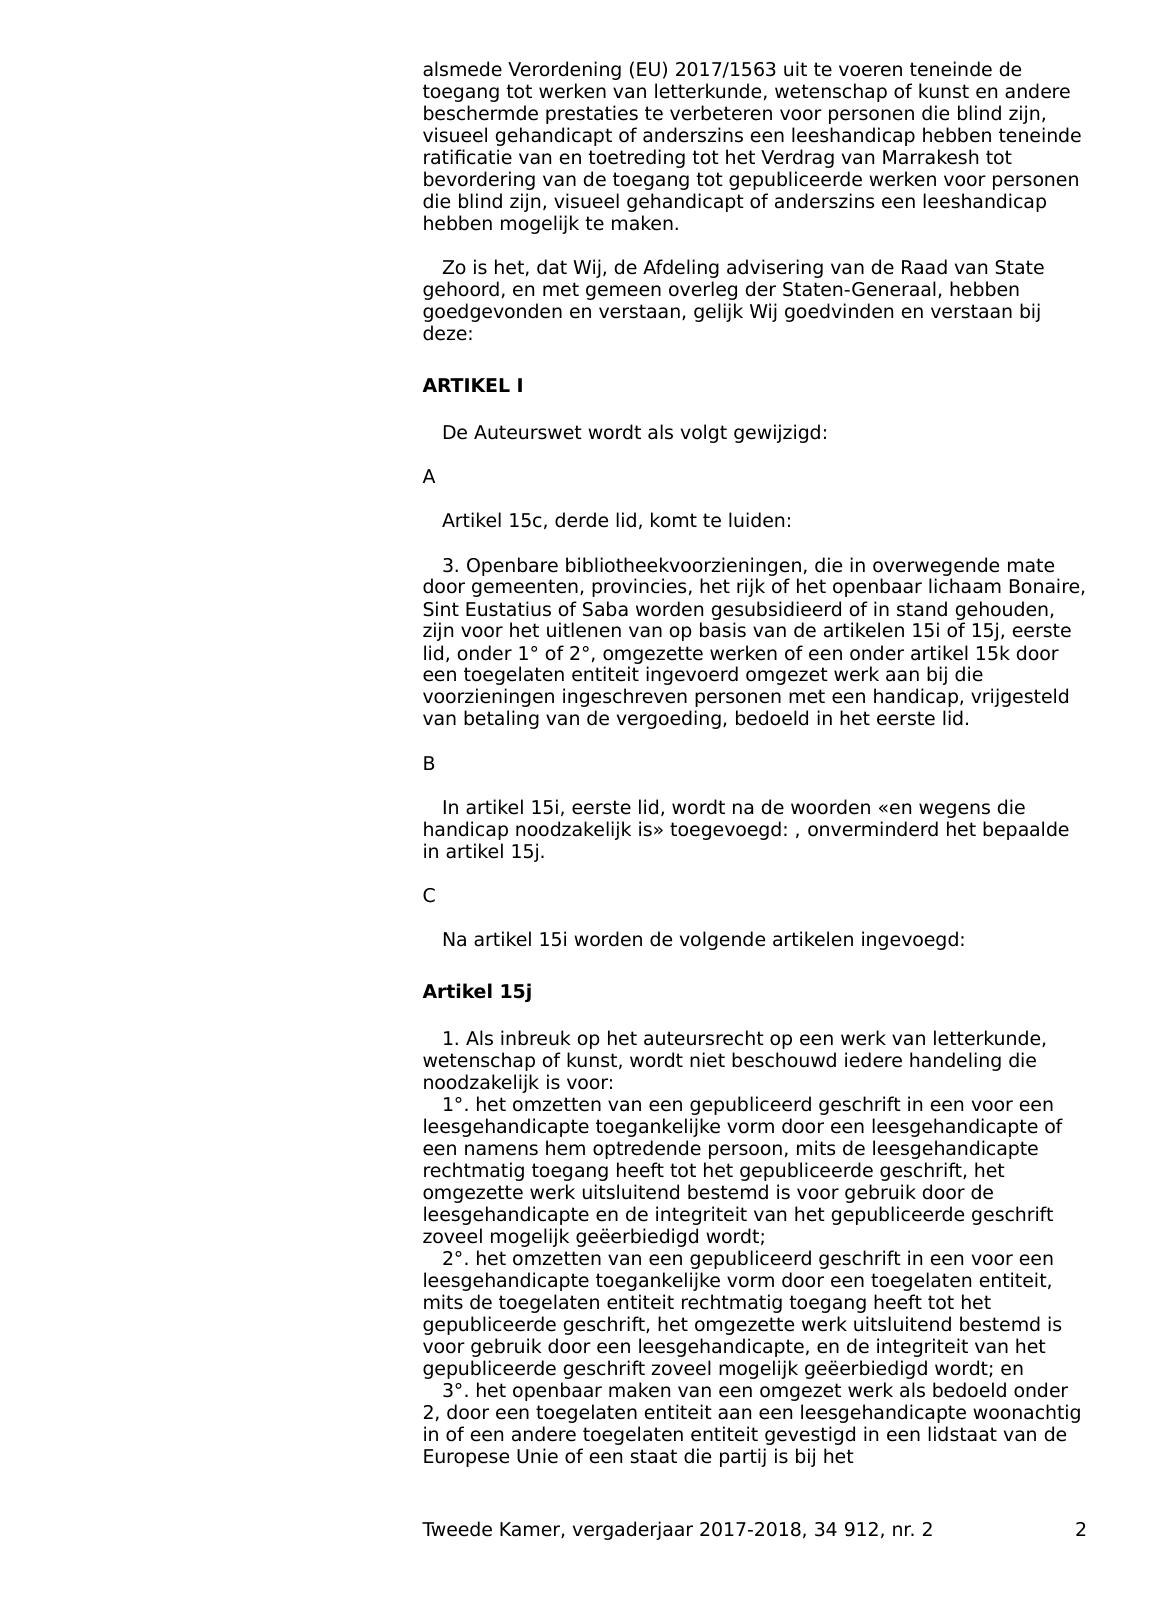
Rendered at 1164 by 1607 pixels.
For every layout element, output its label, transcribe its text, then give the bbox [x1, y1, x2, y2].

text In artikel 15i, eerste lid, wordt na de woorden «en wegens die handicap noodzakelijk is» toegevoegd: , onverminderd het bepaalde in artikel 15j. [422, 797, 1087, 863]
text De Auteurswet wordt als volgt gewijzigd: [422, 422, 1087, 444]
text 1°. het omzetten van een gepubliceerd geschrift in een voor een leesgehandicapte toegankelijke vorm door een leesgehandicapte of een namens hem optredende persoon, mits de leesgehandicapte rechtmatig toegang heeft tot het gepubliceerde geschrift, het omgezette werk uitsluitend bestemd is voor gebruik door de leesgehandicapte en de integriteit van het gepubliceerde geschrift zoveel mogelijk geëerbiedigd wordt; [422, 1094, 1087, 1248]
subtitle ARTIKEL I [422, 375, 1087, 397]
text Artikel 15c, derde lid, komt te luiden: [422, 510, 1087, 532]
text Zo is het, dat Wij, de Afdeling advisering van de Raad van State gehoord, en met gemeen overleg der Staten-Generaal, hebben goedgevonden en verstaan, gelijk Wij goedvinden en verstaan bij deze: [422, 257, 1087, 345]
text C [422, 885, 1087, 907]
text B [422, 752, 1087, 774]
text 3. Openbare bibliotheekvoorzieningen, die in overwegende mate door gemeenten, provincies, het rijk of het openbaar lichaam Bonaire, Sint Eustatius of Saba worden gesubsidieerd of in stand gehouden, zijn voor het uitlenen van op basis van de artikelen 15i of 15j, eerste lid, onder 1° of 2°, omgezette werken of een onder artikel 15k door een toegelaten entiteit ingevoerd omgezet werk aan bij die voorzieningen ingeschreven personen met een handicap, vrijgesteld van betaling van de vergoeding, bedoeld in het eerste lid. [422, 554, 1087, 730]
text 2°. het omzetten van een gepubliceerd geschrift in een voor een leesgehandicapte toegankelijke vorm door een toegelaten entiteit, mits de toegelaten entiteit rechtmatig toegang heeft tot het gepubliceerde geschrift, het omgezette werk uitsluitend bestemd is voor gebruik door een leesgehandicapte, en de integriteit van het gepubliceerde geschrift zoveel mogelijk geëerbiedigd wordt; en [422, 1248, 1087, 1379]
text 1. Als inbreuk op het auteursrecht op een werk van letterkunde, wetenschap of kunst, wordt niet beschouwd iedere handeling die noodzakelijk is voor: [422, 1028, 1087, 1094]
text 3°. het openbaar maken van een omgezet werk als bedoeld onder 2, door een toegelaten entiteit aan een leesgehandicapte woonachtig in of een andere toegelaten entiteit gevestigd in een lidstaat van de Europese Unie of een staat die partij is bij het [422, 1379, 1087, 1467]
text alsmede Verordening (EU) 2017/1563 uit te voeren teneinde de toegang tot werken van letterkunde, wetenschap of kunst en andere beschermde prestaties te verbeteren voor personen die blind zijn, visueel gehandicapt of anderszins een leeshandicap hebben teneinde ratificatie van en toetreding tot het Verdrag van Marrakesh tot bevordering van de toegang tot gepubliceerde werken voor personen die blind zijn, visueel gehandicapt of anderszins een leeshandicap hebben mogelijk te maken. [422, 59, 1087, 235]
text Na artikel 15i worden de volgende artikelen ingevoegd: [422, 929, 1087, 951]
text A [422, 466, 1087, 488]
subtitle Artikel 15j [422, 981, 1087, 1003]
